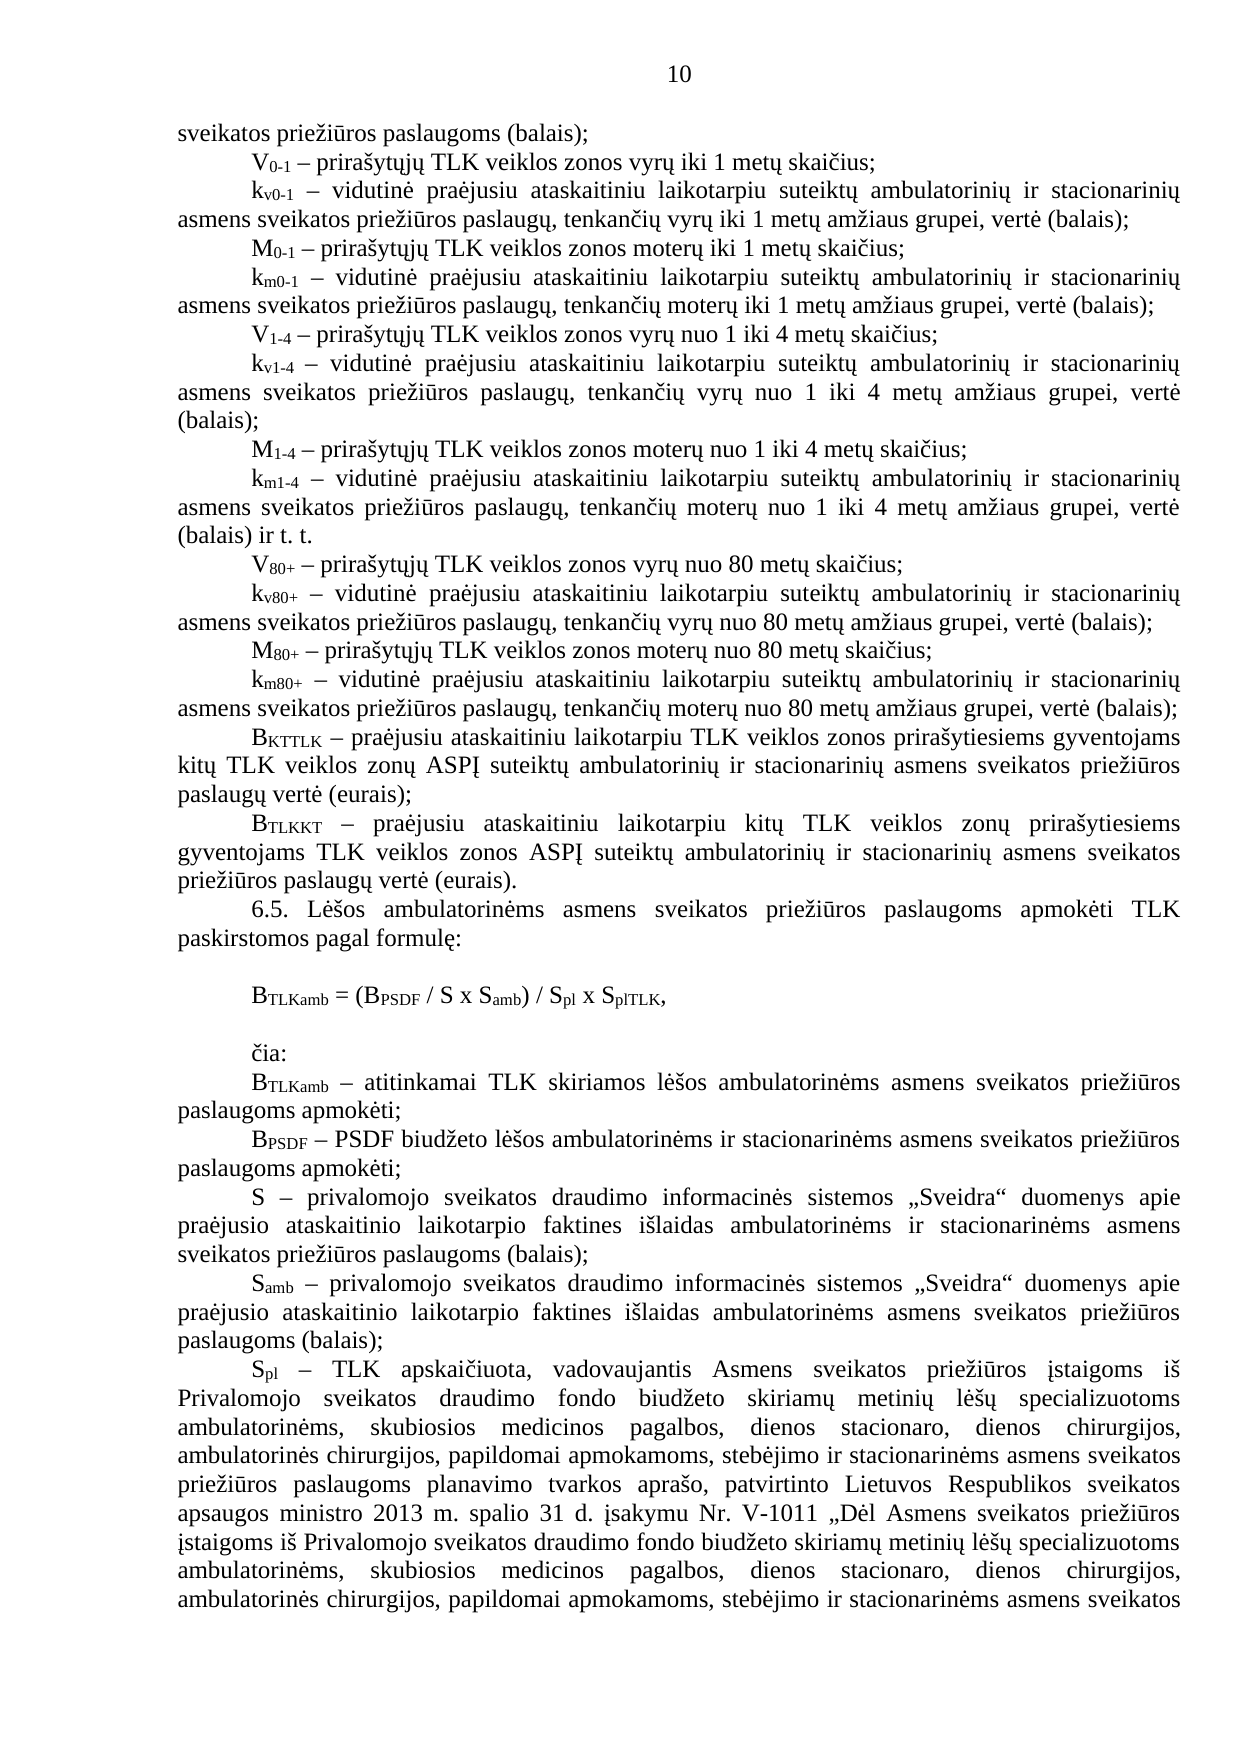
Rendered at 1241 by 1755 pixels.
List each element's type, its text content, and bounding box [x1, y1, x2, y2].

text kv1-4 – vidutinė praėjusiu ataskaitiniu laikotarpiu suteiktų ambulatorinių ir stacionarinių asmens sveikatos priežiūros paslaugų, tenkančių vyrų nuo 1 iki 4 metų amžiaus grupei, vertė (balais); [177, 348, 1181, 434]
text km0-1 – vidutinė praėjusiu ataskaitiniu laikotarpiu suteiktų ambulatorinių ir stacionarinių asmens sveikatos priežiūros paslaugų, tenkančių moterų iki 1 metų amžiaus grupei, vertė (balais); [177, 262, 1181, 319]
text M1-4 – prirašytųjų TLK veiklos zonos moterų nuo 1 iki 4 metų skaičius; [177, 434, 1181, 463]
text čia: [177, 1038, 1181, 1067]
text BTLKamb = (BPSDF / S x Samb) / Spl x SplTLK, [177, 981, 1181, 1009]
text BKTTLK – praėjusiu ataskaitiniu laikotarpiu TLK veiklos zonos prirašytiesiems gyventojams kitų TLK veiklos zonų ASPĮ suteiktų ambulatorinių ir stacionarinių asmens sveikatos priežiūros paslaugų vertė (eurais); [177, 722, 1181, 808]
text BPSDF – PSDF biudžeto lėšos ambulatorinėms ir stacionarinėms asmens sveikatos priežiūros paslaugoms apmokėti; [177, 1124, 1181, 1182]
text V80+ – prirašytųjų TLK veiklos zonos vyrų nuo 80 metų skaičius; [177, 549, 1181, 578]
text km80+ – vidutinė praėjusiu ataskaitiniu laikotarpiu suteiktų ambulatorinių ir stacionarinių asmens sveikatos priežiūros paslaugų, tenkančių moterų nuo 80 metų amžiaus grupei, vertė (balais); [177, 664, 1181, 722]
text Samb – privalomojo sveikatos draudimo informacinės sistemos „Sveidra“ duomenys apie praėjusio ataskaitinio laikotarpio faktines išlaidas ambulatorinėms asmens sveikatos priežiūros paslaugoms (balais); [177, 1268, 1181, 1354]
text S – privalomojo sveikatos draudimo informacinės sistemos „Sveidra“ duomenys apie praėjusio ataskaitinio laikotarpio faktines išlaidas ambulatorinėms ir stacionarinėms asmens sveikatos priežiūros paslaugoms (balais); [177, 1182, 1181, 1268]
text BTLKamb – atitinkamai TLK skiriamos lėšos ambulatorinėms asmens sveikatos priežiūros paslaugoms apmokėti; [177, 1067, 1181, 1124]
text sveikatos priežiūros paslaugoms (balais); [177, 118, 1181, 147]
text 6.5. Lėšos ambulatorinėms asmens sveikatos priežiūros paslaugoms apmokėti TLK paskirstomos pagal formulę: [177, 894, 1181, 952]
text V0-1 – prirašytųjų TLK veiklos zonos vyrų iki 1 metų skaičius; [177, 147, 1181, 176]
text kv0-1 – vidutinė praėjusiu ataskaitiniu laikotarpiu suteiktų ambulatorinių ir stacionarinių asmens sveikatos priežiūros paslaugų, tenkančių vyrų iki 1 metų amžiaus grupei, vertė (balais); [177, 176, 1181, 233]
text Spl – TLK apskaičiuota, vadovaujantis Asmens sveikatos priežiūros įstaigoms iš Privalomojo sveikatos draudimo fondo biudžeto skiriamų metinių lėšų specializuotoms ambulatorinėms, skubiosios medicinos pagalbos, dienos stacionaro, dienos chirurgijos, ambulatorinės chirurgijos, papildomai apmokamoms, stebėjimo ir stacionarinėms asmens sveikatos priežiūros paslaugoms planavimo tvarkos aprašo, patvirtinto Lietuvos Respublikos sveikatos apsaugos ministro 2013 m. spalio 31 d. įsakymu Nr. V-1011 „Dėl Asmens sveikatos priežiūros įstaigoms iš Privalomojo sveikatos draudimo fondo biudžeto skiriamų metinių lėšų specializuotoms ambulatorinėms, skubiosios medicinos pagalbos, dienos stacionaro, dienos chirurgijos, ambulatorinės chirurgijos, papildomai apmokamoms, stebėjimo ir stacionarinėms asmens sveikatos [177, 1354, 1181, 1613]
text V1-4 – prirašytųjų TLK veiklos zonos vyrų nuo 1 iki 4 metų skaičius; [177, 319, 1181, 348]
text M80+ – prirašytųjų TLK veiklos zonos moterų nuo 80 metų skaičius; [177, 636, 1181, 664]
text M0-1 – prirašytųjų TLK veiklos zonos moterų iki 1 metų skaičius; [177, 233, 1181, 262]
text km1-4 – vidutinė praėjusiu ataskaitiniu laikotarpiu suteiktų ambulatorinių ir stacionarinių asmens sveikatos priežiūros paslaugų, tenkančių moterų nuo 1 iki 4 metų amžiaus grupei, vertė (balais) ir t. t. [177, 463, 1181, 549]
text BTLKKT – praėjusiu ataskaitiniu laikotarpiu kitų TLK veiklos zonų prirašytiesiems gyventojams TLK veiklos zonos ASPĮ suteiktų ambulatorinių ir stacionarinių asmens sveikatos priežiūros paslaugų vertė (eurais). [177, 808, 1181, 894]
text kv80+ – vidutinė praėjusiu ataskaitiniu laikotarpiu suteiktų ambulatorinių ir stacionarinių asmens sveikatos priežiūros paslaugų, tenkančių vyrų nuo 80 metų amžiaus grupei, vertė (balais); [177, 578, 1181, 636]
